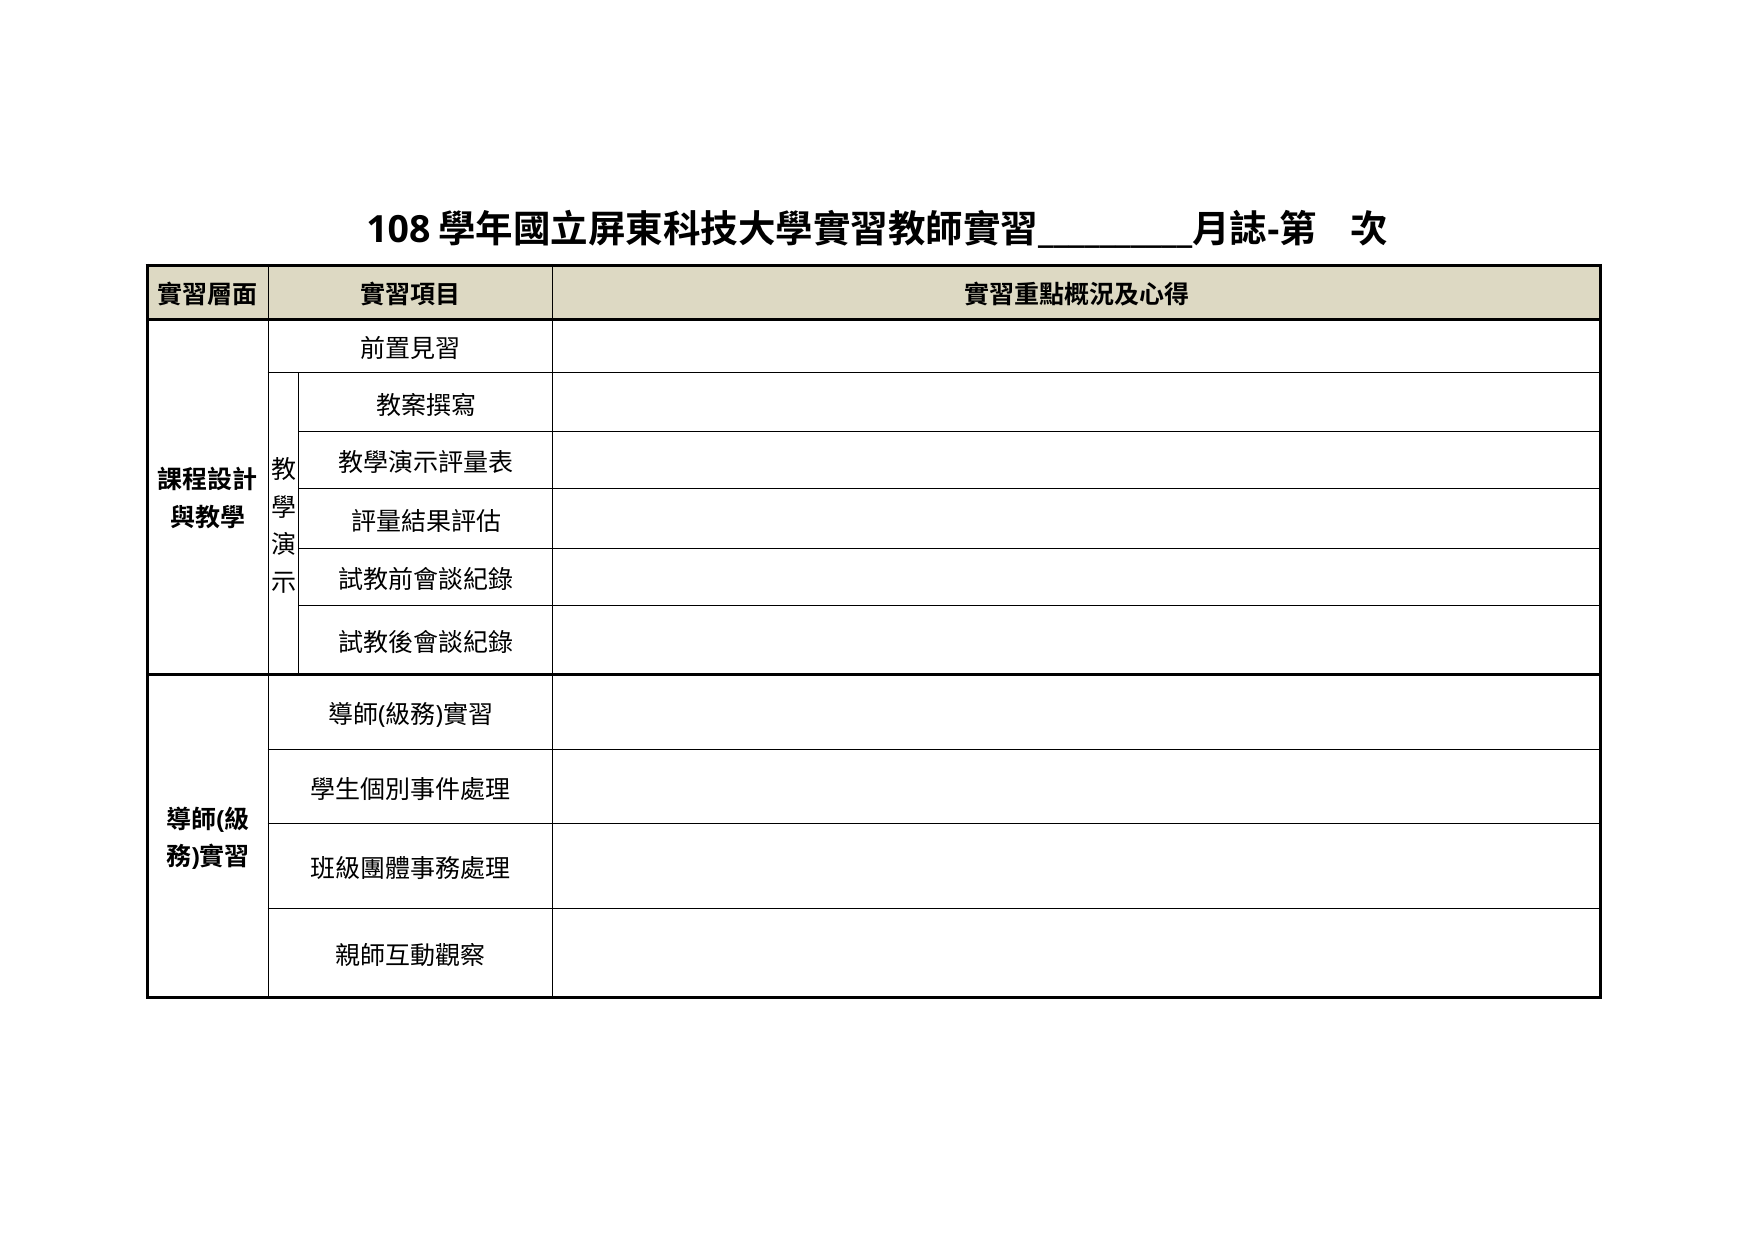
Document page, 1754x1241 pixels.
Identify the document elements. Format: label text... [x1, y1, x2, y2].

table_cell [553, 549, 1599, 605]
table_header 實習層面 [149, 267, 268, 318]
table_cell [553, 489, 1599, 547]
table_cell [553, 909, 1599, 996]
table_cell [553, 321, 1599, 372]
table_cell [553, 676, 1599, 749]
table_cell 教學演示評量表 [299, 432, 552, 488]
table_cell 親師互動觀察 [269, 909, 552, 996]
table_cell 試教後會談紀錄 [299, 606, 552, 673]
table_cell [553, 432, 1599, 488]
table_cell 教學演示 [269, 373, 298, 673]
table_cell 試教前會談紀錄 [299, 549, 552, 605]
table_cell [553, 824, 1599, 907]
table_cell 前置見習 [269, 321, 552, 372]
table_header 實習重點概況及心得 [553, 267, 1599, 318]
table_cell [553, 606, 1599, 673]
table_header 實習項目 [269, 267, 552, 318]
table_cell 課程設計與教學 [149, 321, 268, 673]
table_cell 班級團體事務處理 [269, 824, 552, 907]
text 108學年國立屏東科技大學實習教師實習__________月誌-第 次 [150, 189, 1604, 264]
table_cell 學生個別事件處理 [269, 750, 552, 823]
table_cell 教案撰寫 [299, 373, 552, 431]
table_cell [553, 373, 1599, 431]
table_cell 評量結果評估 [299, 489, 552, 547]
table_cell 導師(級務)實習 [149, 676, 268, 996]
table_cell [553, 750, 1599, 823]
table_cell 導師(級務)實習 [269, 676, 552, 749]
